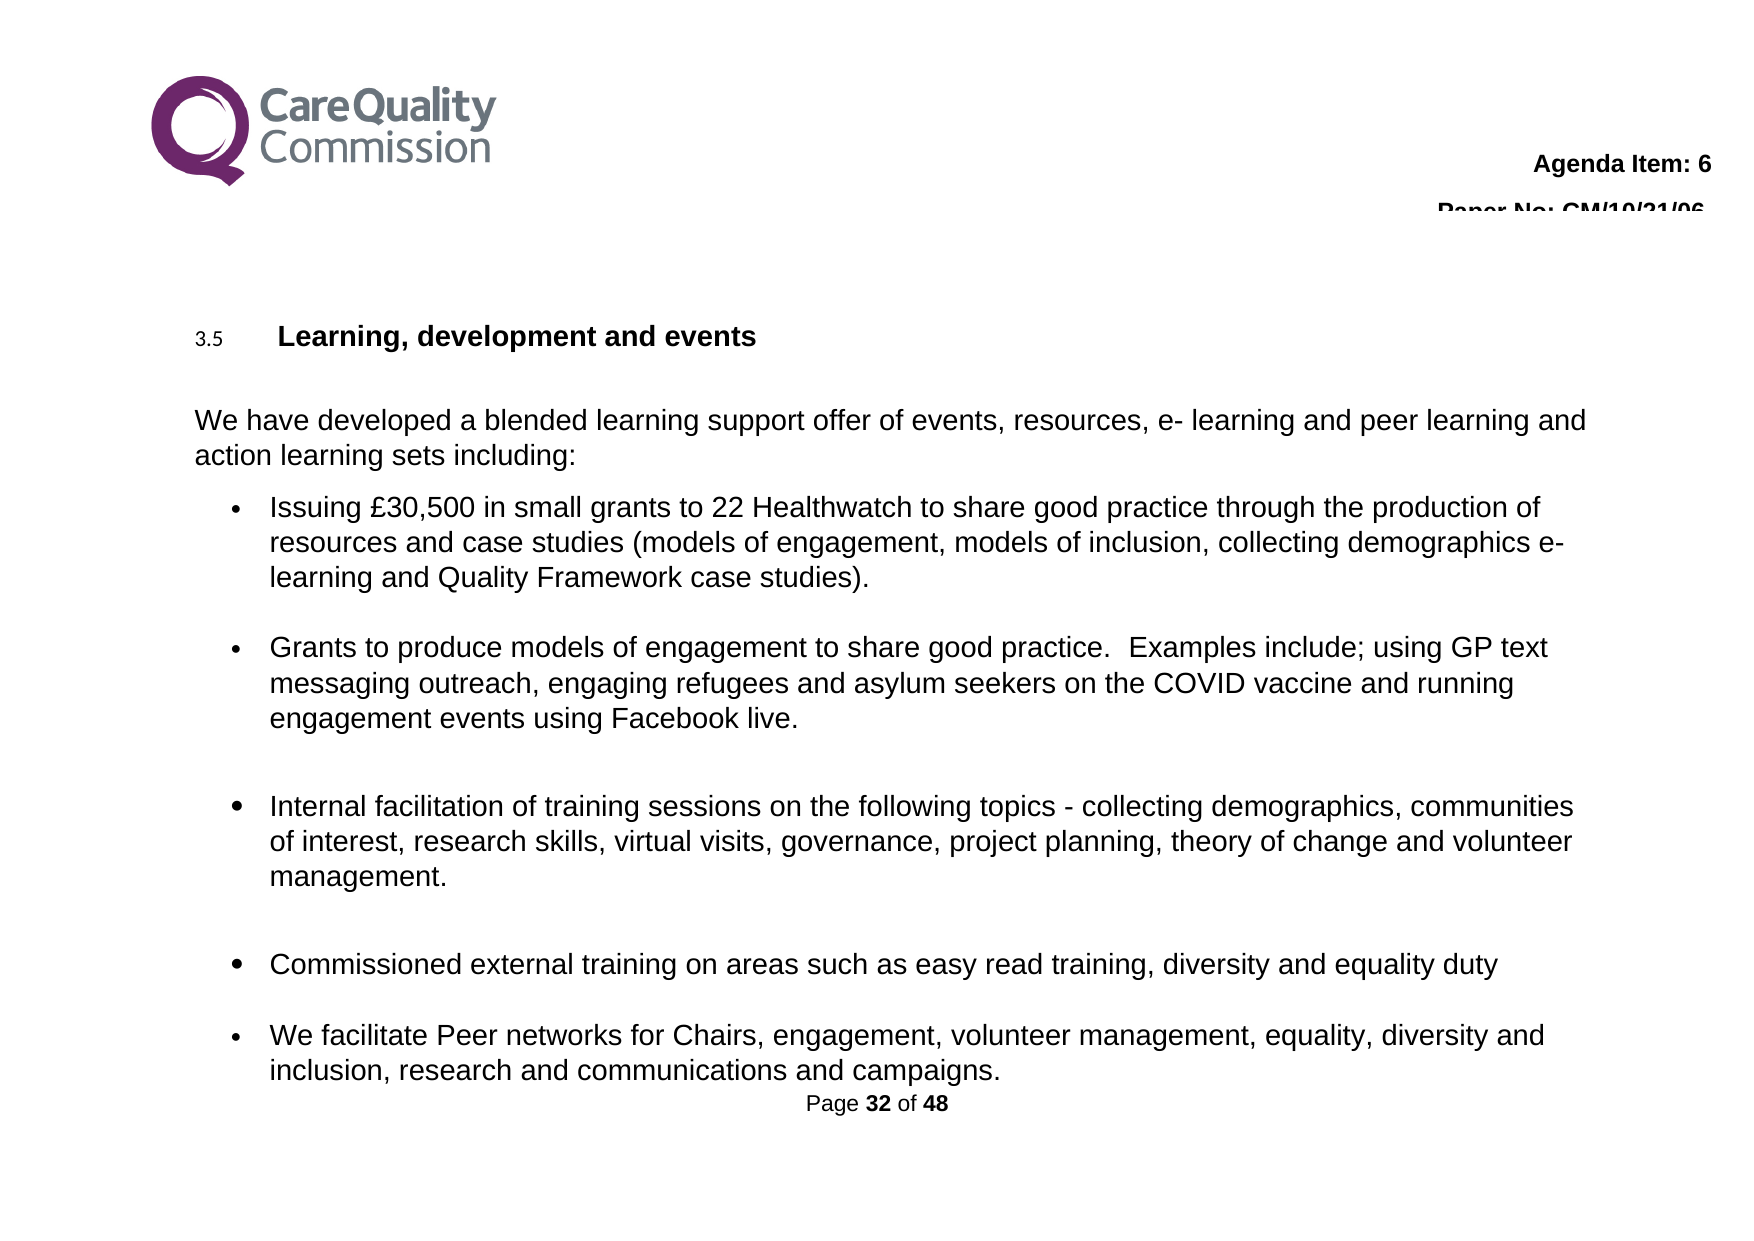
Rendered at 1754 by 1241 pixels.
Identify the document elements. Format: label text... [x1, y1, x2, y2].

list Internal facilitation of training sessions on the following topics - collecting demographics, communities of interest, research skills, virtual visits, governance, project planning, theory of change and volunteer management. [232, 788, 1604, 893]
list Issuing £30,500 in small grants to 22 Healthwatch to share good practice through the production of resources and case studies (models of engagement, models of inclusion, collecting demographics e-learning and Quality Framework case studies). [232, 489, 1604, 593]
list Commissioned external training on areas such as easy read training, diversity and equality duty [232, 947, 1604, 981]
list Grants to produce models of engagement to share good practice. Examples include; using GP text messaging outreach, engaging refugees and asylum seekers on the COVID vaccine and running engagement events using Facebook live. [232, 630, 1604, 734]
list We facilitate Peer networks for Chairs, engagement, volunteer management, equality, diversity and inclusion, research and communications and campaigns. [232, 1017, 1604, 1086]
text We have developed a blended learning support offer of events, resources, e- learning and peer learning and action learning sets including: [194, 402, 1604, 471]
list Learning, development and events [194, 319, 1604, 352]
